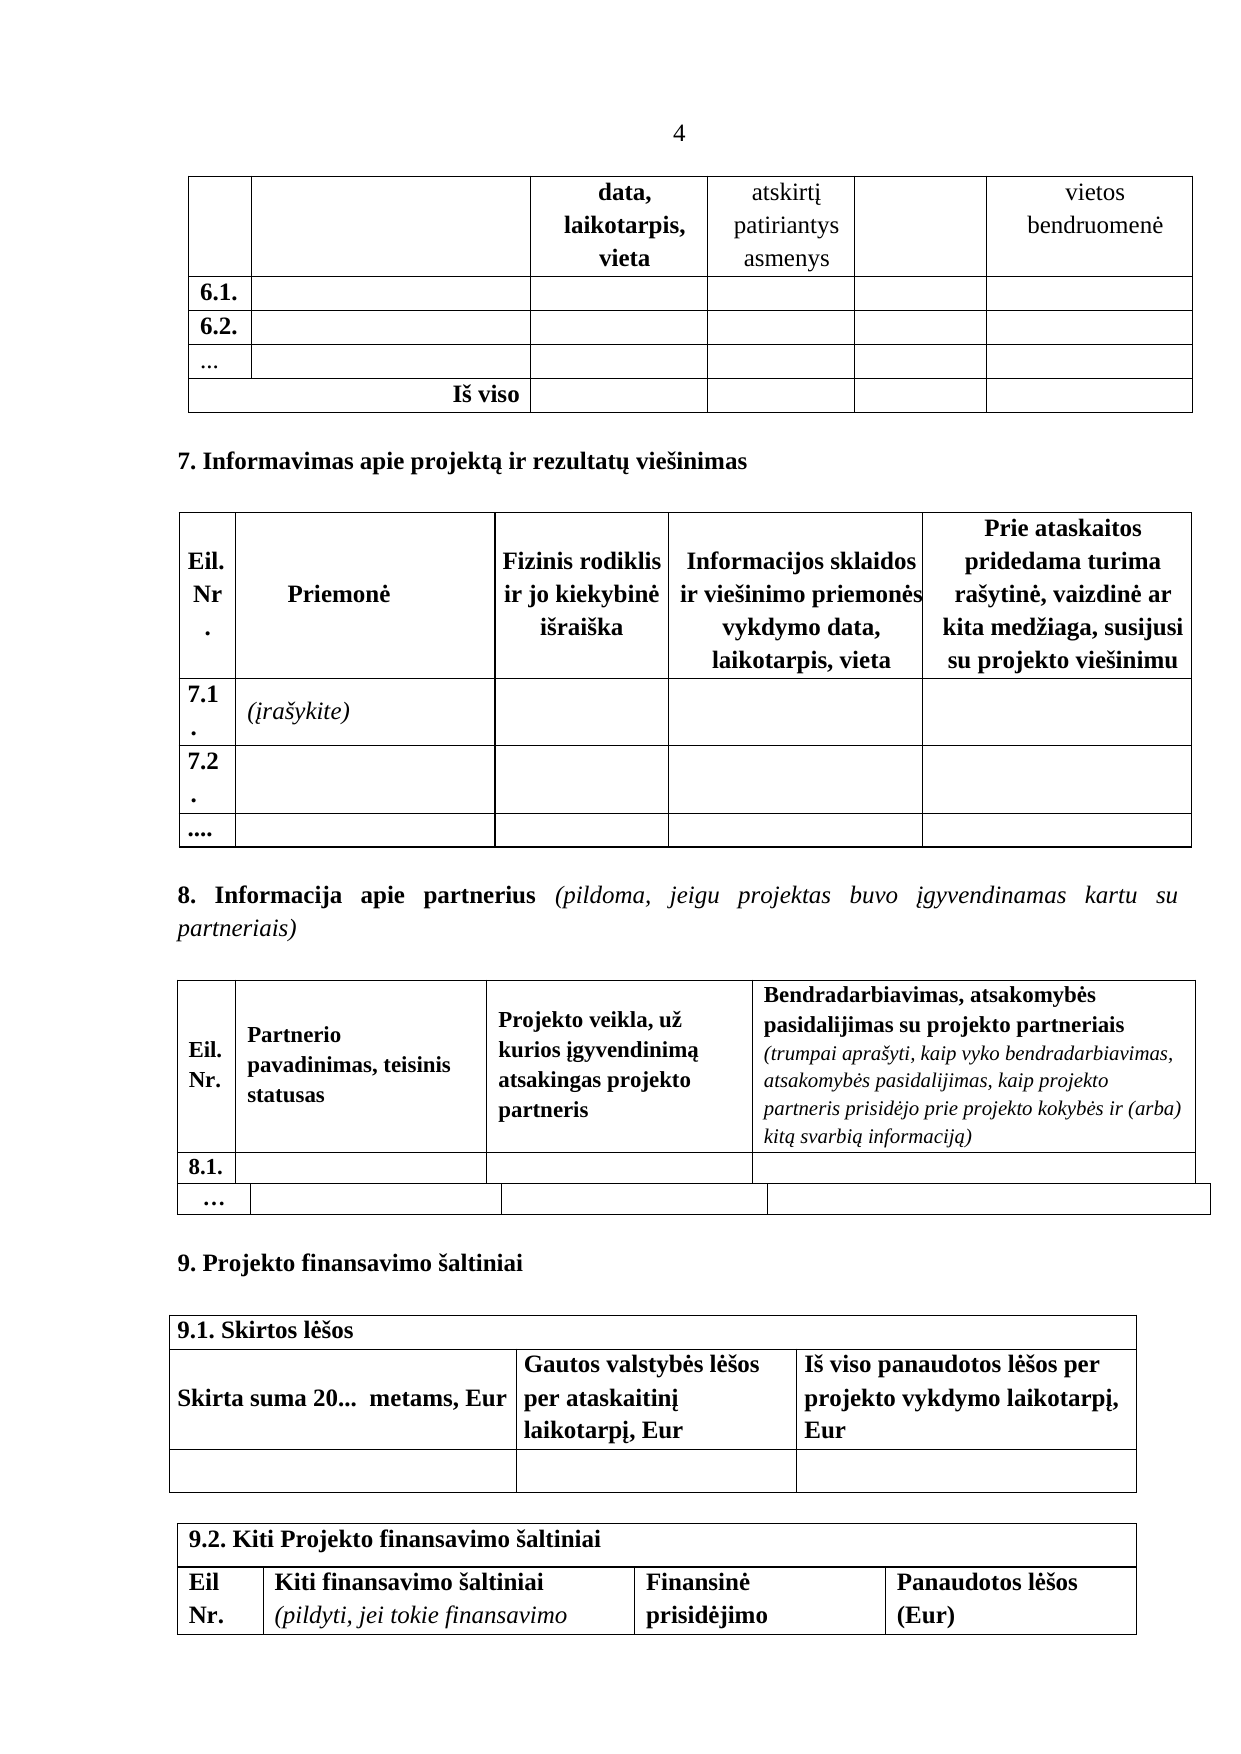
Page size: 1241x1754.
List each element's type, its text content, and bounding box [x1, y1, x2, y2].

table_cell [517, 1450, 796, 1492]
table_cell [251, 1184, 501, 1214]
table_header 9.2. Kiti Projekto finansavimo šaltiniai [178, 1524, 1136, 1566]
table_cell [855, 277, 986, 310]
table_cell [496, 746, 668, 812]
table_cell [531, 277, 707, 310]
table_cell (įrašykite) [236, 679, 494, 745]
table_cell [236, 746, 494, 812]
table_cell [923, 814, 1191, 846]
table_cell [987, 345, 1192, 378]
table_header Informacijos sklaidos ir viešinimo priemonės vykdymo data, laikotarpis, vieta [669, 513, 922, 678]
table_cell [708, 345, 854, 378]
table_cell 7.2. [180, 746, 235, 812]
text 7. Informavimas apie projektą ir rezultatų viešinimas [177, 446, 1181, 475]
table_cell Finansinė prisidėjimo [635, 1568, 885, 1633]
table_cell [923, 746, 1191, 812]
table_cell [669, 746, 922, 812]
table_cell [252, 277, 530, 310]
table_header data, laikotarpis, vieta [531, 177, 707, 276]
table_cell [669, 814, 922, 846]
table_cell [987, 379, 1192, 412]
table_cell Panaudotos lėšos (Eur) [886, 1568, 1136, 1633]
table_header Bendradarbiavimas, atsakomybės pasidalijimas su projekto partneriais (trumpai aprašyti, kaip vyko bendradarbiavimas, atsakomybės pasidalijimas, kaip projekto partneris prisidėjo prie projekto kokybės ir (arba) kitą svarbią informaciją) [753, 981, 1195, 1152]
table_cell [855, 177, 986, 276]
table_cell [987, 311, 1192, 344]
table_header Fizinis rodiklis ir jo kiekybinė išraiška [496, 513, 668, 678]
table_cell Kiti finansavimo šaltiniai (pildyti, jei tokie finansavimo [264, 1568, 634, 1633]
table_cell [502, 1184, 767, 1214]
table_cell atskirtį patiriantys asmenys [708, 177, 854, 276]
text 8. Informacija apie partnerius (pildoma, jeigu projektas buvo įgyvendinamas kartu su partneriais) [177, 881, 1181, 942]
table_cell .... [180, 814, 235, 846]
table_cell [797, 1450, 1136, 1492]
table_cell [236, 814, 494, 846]
table_header [252, 177, 530, 276]
table_header Partnerio pavadinimas, teisinis statusas [236, 981, 486, 1152]
table_header Priemonė [236, 513, 494, 678]
table_cell [170, 1450, 516, 1492]
table_cell [669, 679, 922, 745]
table_cell [768, 1184, 1210, 1214]
table_cell [252, 345, 530, 378]
table_cell [708, 277, 854, 310]
table_cell 7.1. [180, 679, 235, 745]
table_cell [923, 679, 1191, 745]
table_cell [708, 379, 854, 412]
table_header Projekto veikla, už kurios įgyvendinimą atsakingas projekto partneris [487, 981, 752, 1152]
table_cell [531, 379, 707, 412]
table_cell Eil Nr. [178, 1568, 263, 1633]
table_cell [531, 311, 707, 344]
table_header Prie ataskaitos pridedama turima rašytinė, vaizdinė ar kita medžiaga, susijusi su projekto viešinimu [923, 513, 1191, 678]
table_cell 6.1. [189, 277, 251, 310]
table_cell [987, 277, 1192, 310]
table_cell [855, 311, 986, 344]
table_header [189, 177, 251, 276]
table_cell Iš viso [189, 379, 530, 412]
table_header [1196, 980, 1210, 1152]
table_cell [252, 311, 530, 344]
table_cell [496, 679, 668, 745]
table_cell [708, 311, 854, 344]
table_cell [496, 814, 668, 846]
table_cell Skirta suma 20... metams, Eur [170, 1350, 516, 1449]
table_header 9.1. Skirtos lėšos [170, 1316, 1136, 1348]
table_cell Iš viso panaudotos lėšos per projekto vykdymo laikotarpį, Eur [797, 1350, 1136, 1449]
table_cell [531, 345, 707, 378]
table_cell 8.1. [178, 1153, 235, 1183]
table_cell [236, 1153, 486, 1183]
table_cell 6.2. [189, 311, 251, 344]
table_cell [753, 1153, 1195, 1183]
table_header Eil. Nr. [178, 981, 235, 1152]
table_header Eil. Nr. [180, 513, 235, 678]
table_cell [1196, 1152, 1210, 1183]
table_cell vietos bendruomenė [987, 177, 1192, 276]
table_cell [855, 345, 986, 378]
table_cell [855, 379, 986, 412]
table_cell Gautos valstybės lėšos per ataskaitinį laikotarpį, Eur [517, 1350, 796, 1449]
table_cell … [178, 1184, 250, 1214]
text 9. Projekto finansavimo šaltiniai [177, 1248, 1181, 1277]
table_cell ... [189, 345, 251, 378]
table_cell [487, 1153, 752, 1183]
